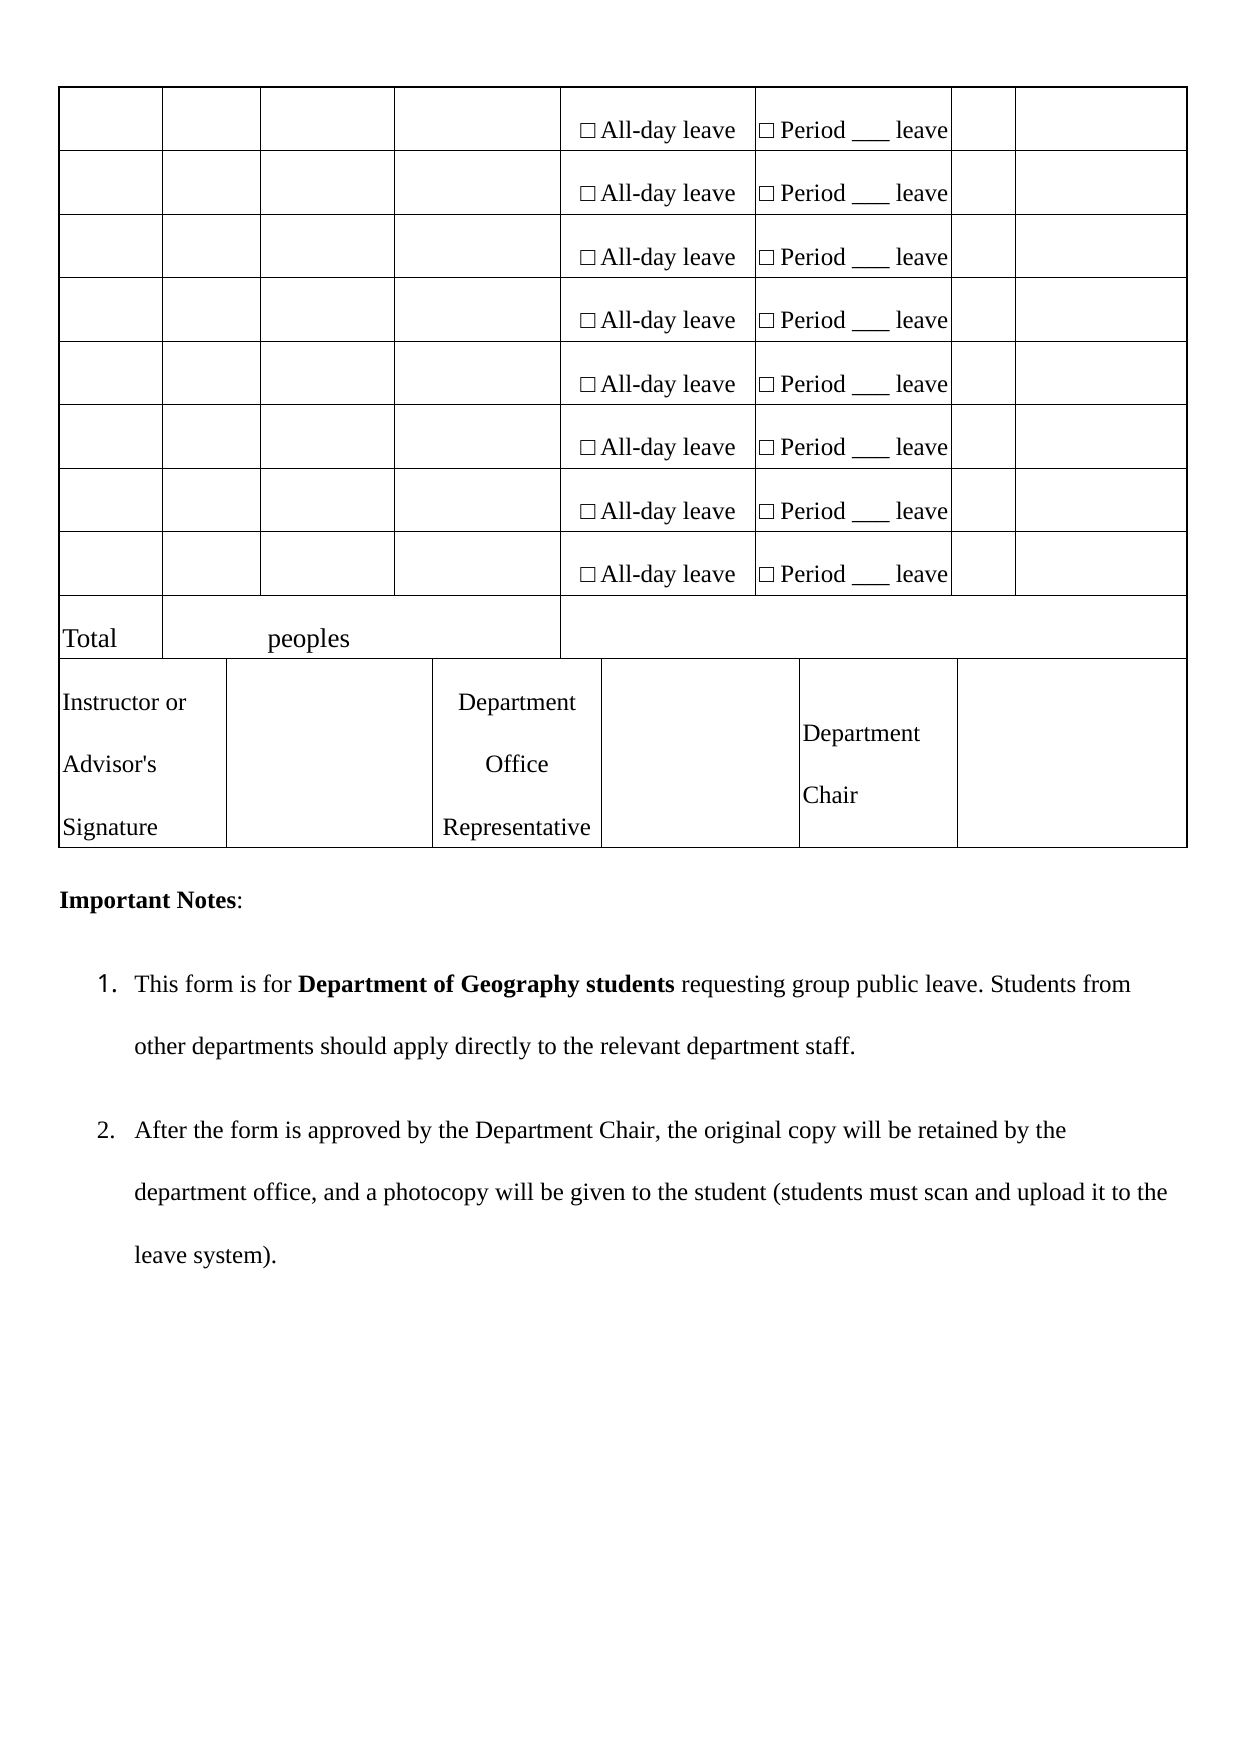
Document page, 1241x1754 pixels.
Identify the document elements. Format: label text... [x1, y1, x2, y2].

table_cell [261, 278, 394, 341]
table_cell [952, 278, 1015, 341]
table_cell [395, 215, 560, 277]
list After the form is approved by the Department Chair, the original copy will be retained by the department office, and a photocopy will be given to the student (students must scan and upload it to the leave system). [97, 1087, 1181, 1275]
table_cell [952, 342, 1015, 404]
table_cell [395, 88, 560, 150]
table_cell □ All-day leave [561, 532, 755, 595]
table_cell Department Office Representative [433, 659, 601, 847]
table_cell [60, 278, 162, 341]
table_cell [261, 342, 394, 404]
table_cell [1016, 469, 1186, 531]
table_cell □ Period ___ leave [756, 532, 951, 595]
table_cell □ Period ___ leave [756, 405, 951, 468]
table_cell □ Period ___ leave [756, 469, 951, 531]
table_cell [1016, 342, 1186, 404]
list This form is for Department of Geography students requesting group public leave. Students from other departments should apply directly to the relevant department staff. [97, 942, 1181, 1067]
table_cell [163, 278, 260, 341]
table_cell [261, 532, 394, 595]
table_cell [1016, 532, 1186, 595]
table_cell [952, 405, 1015, 468]
table_cell [60, 342, 162, 404]
table_cell [163, 532, 260, 595]
table_cell [958, 659, 1186, 847]
table_cell [952, 151, 1015, 213]
table_cell [395, 469, 560, 531]
table_cell □ All-day leave [561, 215, 755, 277]
table_cell peoples [163, 596, 560, 658]
table_cell [261, 151, 394, 213]
table_cell [1016, 278, 1186, 341]
table_cell [261, 405, 394, 468]
table_cell □ All-day leave [561, 151, 755, 213]
table_cell Department Chair [800, 659, 957, 847]
table_cell [60, 215, 162, 277]
table_cell [1016, 151, 1186, 213]
table_cell □ All-day leave [561, 469, 755, 531]
table_cell □ Period ___ leave [756, 342, 951, 404]
table_cell □ All-day leave [561, 405, 755, 468]
table_cell □ All-day leave [561, 88, 755, 150]
table_cell [60, 405, 162, 468]
table_cell [395, 532, 560, 595]
table_cell [163, 469, 260, 531]
table_cell [163, 88, 260, 150]
table_cell □ All-day leave [561, 278, 755, 341]
table_cell [952, 88, 1015, 150]
table_cell □ Period ___ leave [756, 278, 951, 341]
table_cell [1016, 215, 1186, 277]
table_cell □ Period ___ leave [756, 151, 951, 213]
table_cell Total [60, 596, 162, 658]
table_cell [952, 215, 1015, 277]
table_cell [561, 596, 1186, 658]
table_cell [163, 215, 260, 277]
table_cell [227, 659, 432, 847]
table_cell □ Period ___ leave [756, 88, 951, 150]
table_cell [261, 88, 394, 150]
table_cell [60, 469, 162, 531]
table_cell [163, 405, 260, 468]
table_cell □ All-day leave [561, 342, 755, 404]
table_cell [60, 88, 162, 150]
table_cell [602, 659, 799, 847]
table_cell [163, 342, 260, 404]
table_cell [395, 405, 560, 468]
table_cell □ Period ___ leave [756, 215, 951, 277]
table_cell [1016, 405, 1186, 468]
table_cell [1016, 88, 1186, 150]
table_cell [952, 532, 1015, 595]
text Important Notes: [59, 858, 1181, 921]
table_cell [395, 342, 560, 404]
table_cell [163, 151, 260, 213]
table_cell [395, 151, 560, 213]
table_cell Instructor or Advisor's Signature [60, 659, 226, 847]
table_cell [60, 532, 162, 595]
table_cell [395, 278, 560, 341]
table_cell [261, 215, 394, 277]
table_cell [60, 151, 162, 213]
table_cell [261, 469, 394, 531]
table_cell [952, 469, 1015, 531]
